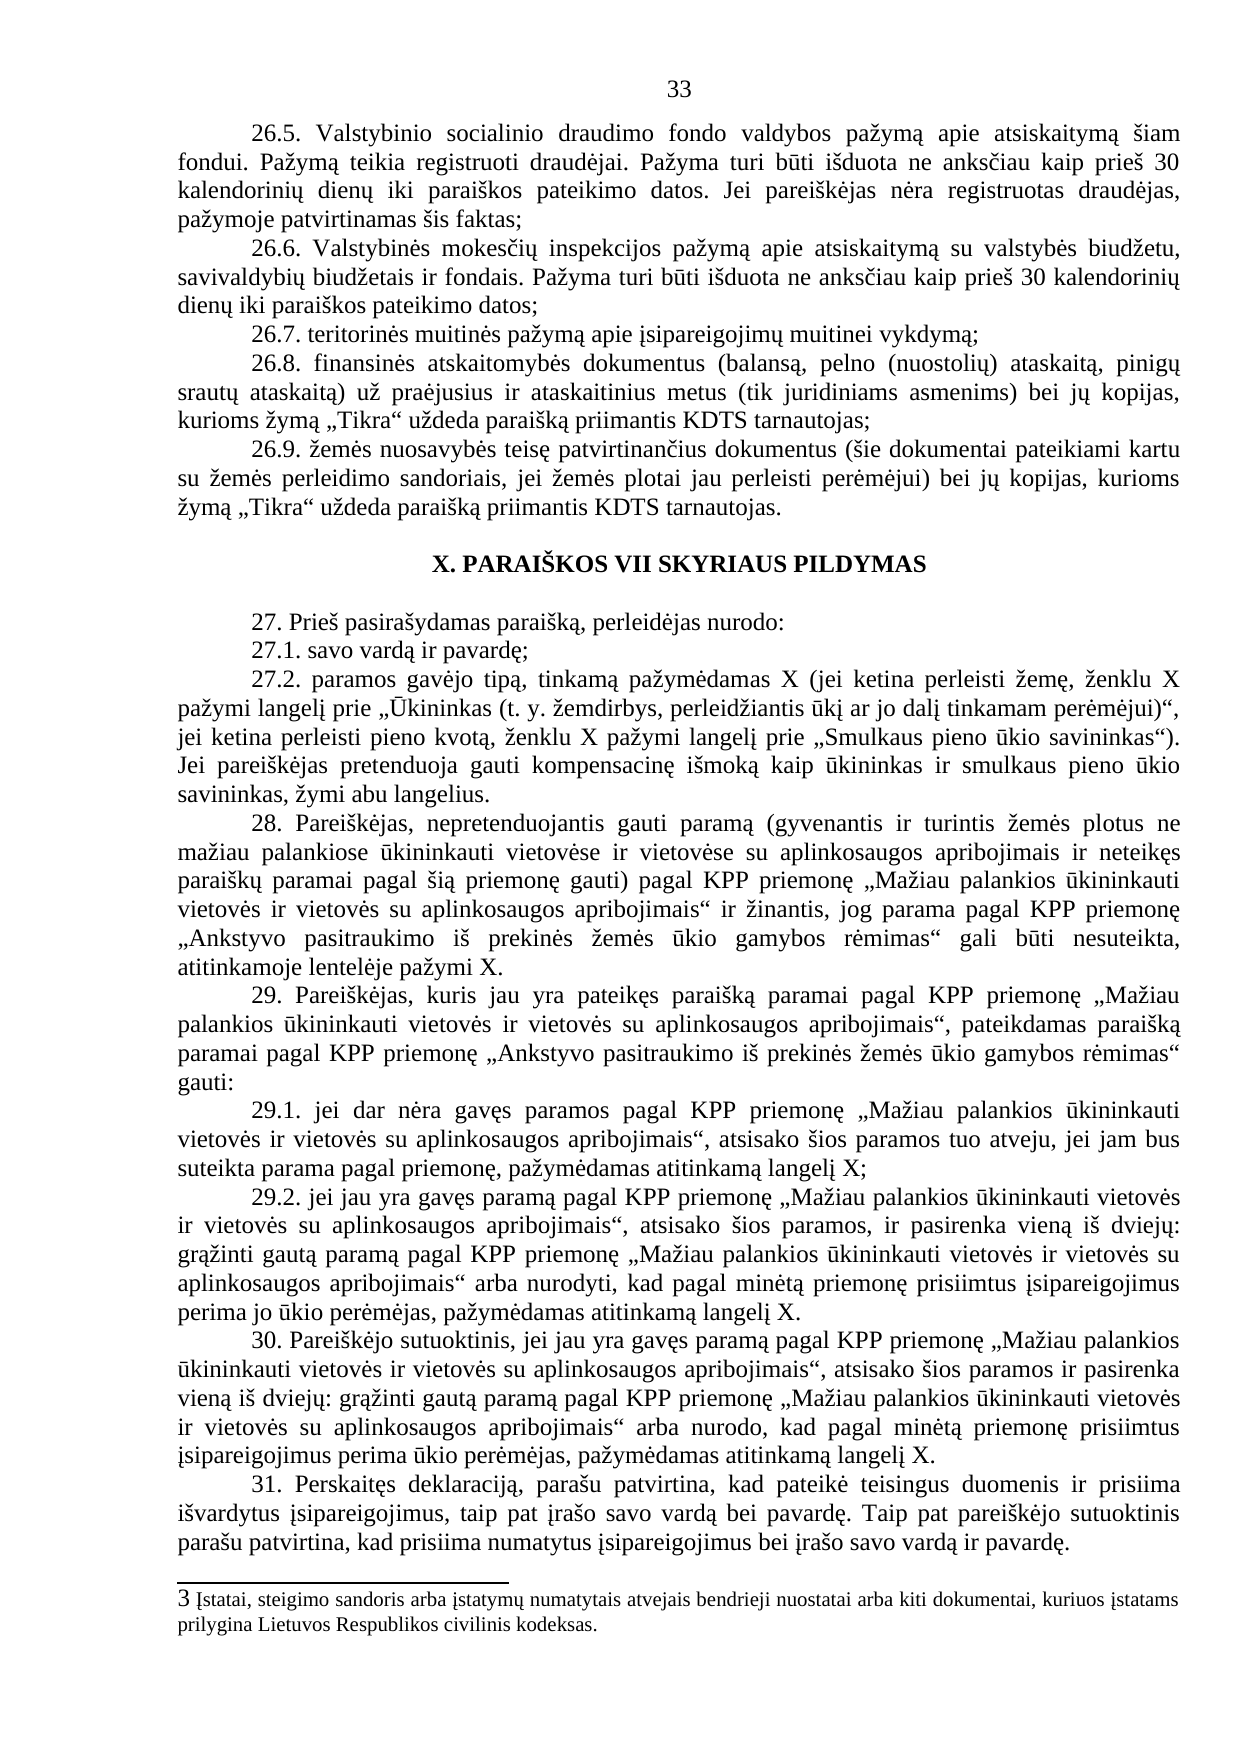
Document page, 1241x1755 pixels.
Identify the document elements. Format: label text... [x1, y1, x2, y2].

text 27.2. paramos gavėjo tipą, tinkamą pažymėdamas X (jei ketina perleisti žemę, ženklu X pažymi langelį prie „Ūkininkas (t. y. žemdirbys, perleidžiantis ūkį ar jo dalį tinkamam perėmėjui)“, jei ketina perleisti pieno kvotą, ženklu X pažymi langelį prie „Smulkaus pieno ūkio savininkas“). Jei pareiškėjas pretenduoja gauti kompensacinę išmoką kaip ūkininkas ir smulkaus pieno ūkio savininkas, žymi abu langelius. [177, 664, 1181, 808]
text 26.9. žemės nuosavybės teisę patvirtinančius dokumentus (šie dokumentai pateikiami kartu su žemės perleidimo sandoriais, jei žemės plotai jau perleisti perėmėjui) bei jų kopijas, kurioms žymą „Tikra“ uždeda paraišką priimantis KDTS tarnautojas. [177, 434, 1181, 521]
text 28. Pareiškėjas, nepretenduojantis gauti paramą (gyvenantis ir turintis žemės plotus ne mažiau palankiose ūkininkauti vietovėse ir vietovėse su aplinkosaugos apribojimais ir neteikęs paraiškų paramai pagal šią priemonę gauti) pagal KPP priemonę „Mažiau palankios ūkininkauti vietovės ir vietovės su aplinkosaugos apribojimais“ ir žinantis, jog parama pagal KPP priemonę „Ankstyvo pasitraukimo iš prekinės žemės ūkio gamybos rėmimas“ gali būti nesuteikta, atitinkamoje lentelėje pažymi X. [177, 808, 1181, 981]
text 29. Pareiškėjas, kuris jau yra pateikęs paraišką paramai pagal KPP priemonę „Mažiau palankios ūkininkauti vietovės ir vietovės su aplinkosaugos apribojimais“, pateikdamas paraišką paramai pagal KPP priemonę „Ankstyvo pasitraukimo iš prekinės žemės ūkio gamybos rėmimas“ gauti: [177, 981, 1181, 1096]
text 29.1. jei dar nėra gavęs paramos pagal KPP priemonę „Mažiau palankios ūkininkauti vietovės ir vietovės su aplinkosaugos apribojimais“, atsisako šios paramos tuo atveju, jei jam bus suteikta parama pagal priemonę, pažymėdamas atitinkamą langelį X; [177, 1096, 1181, 1182]
text 31. Perskaitęs deklaraciją, parašu patvirtina, kad pateikė teisingus duomenis ir prisiima išvardytus įsipareigojimus, taip pat įrašo savo vardą bei pavardę. Taip pat pareiškėjo sutuoktinis parašu patvirtina, kad prisiima numatytus įsipareigojimus bei įrašo savo vardą ir pavardę. [177, 1469, 1181, 1556]
text 27. Prieš pasirašydamas paraišką, perleidėjas nurodo: [177, 607, 1181, 636]
text 30. Pareiškėjo sutuoktinis, jei jau yra gavęs paramą pagal KPP priemonę „Mažiau palankios ūkininkauti vietovės ir vietovės su aplinkosaugos apribojimais“, atsisako šios paramos ir pasirenka vieną iš dviejų: grąžinti gautą paramą pagal KPP priemonę „Mažiau palankios ūkininkauti vietovės ir vietovės su aplinkosaugos apribojimais“ arba nurodo, kad pagal minėtą priemonę prisiimtus įsipareigojimus perima ūkio perėmėjas, pažymėdamas atitinkamą langelį X. [177, 1326, 1181, 1469]
text 26.6. Valstybinės mokesčių inspekcijos pažymą apie atsiskaitymą su valstybės biudžetu, savivaldybių biudžetais ir fondais. Pažyma turi būti išduota ne anksčiau kaip prieš 30 kalendorinių dienų iki paraiškos pateikimo datos; [177, 233, 1181, 319]
text 29.2. jei jau yra gavęs paramą pagal KPP priemonę „Mažiau palankios ūkininkauti vietovės ir vietovės su aplinkosaugos apribojimais“, atsisako šios paramos, ir pasirenka vieną iš dviejų: grąžinti gautą paramą pagal KPP priemonę „Mažiau palankios ūkininkauti vietovės ir vietovės su aplinkosaugos apribojimais“ arba nurodyti, kad pagal minėtą priemonę prisiimtus įsipareigojimus perima jo ūkio perėmėjas, pažymėdamas atitinkamą langelį X. [177, 1182, 1181, 1326]
text 27.1. savo vardą ir pavardę; [177, 636, 1181, 664]
text 26.8. finansinės atskaitomybės dokumentus (balansą, pelno (nuostolių) ataskaitą, pinigų srautų ataskaitą) už praėjusius ir ataskaitinius metus (tik juridiniams asmenims) bei jų kopijas, kurioms žymą „Tikra“ uždeda paraišką priimantis KDTS tarnautojas; [177, 348, 1181, 434]
text Įstatai, steigimo sandoris arba įstatymų numatytais atvejais bendrieji nuostatai arba kiti dokumentai, kuriuos įstatams prilygina Lietuvos Respublikos civilinis kodeksas. [177, 1583, 1181, 1636]
text 26.5. Valstybinio socialinio draudimo fondo valdybos pažymą apie atsiskaitymą šiam fondui. Pažymą teikia registruoti draudėjai. Pažyma turi būti išduota ne anksčiau kaip prieš 30 kalendorinių dienų iki paraiškos pateikimo datos. Jei pareiškėjas nėra registruotas draudėjas, pažymoje patvirtinamas šis faktas; [177, 118, 1181, 233]
text X. PARAIŠKOS VII SKYRIAUS PILDYMAS [177, 549, 1181, 578]
text 26.7. teritorinės muitinės pažymą apie įsipareigojimų muitinei vykdymą; [177, 319, 1181, 348]
